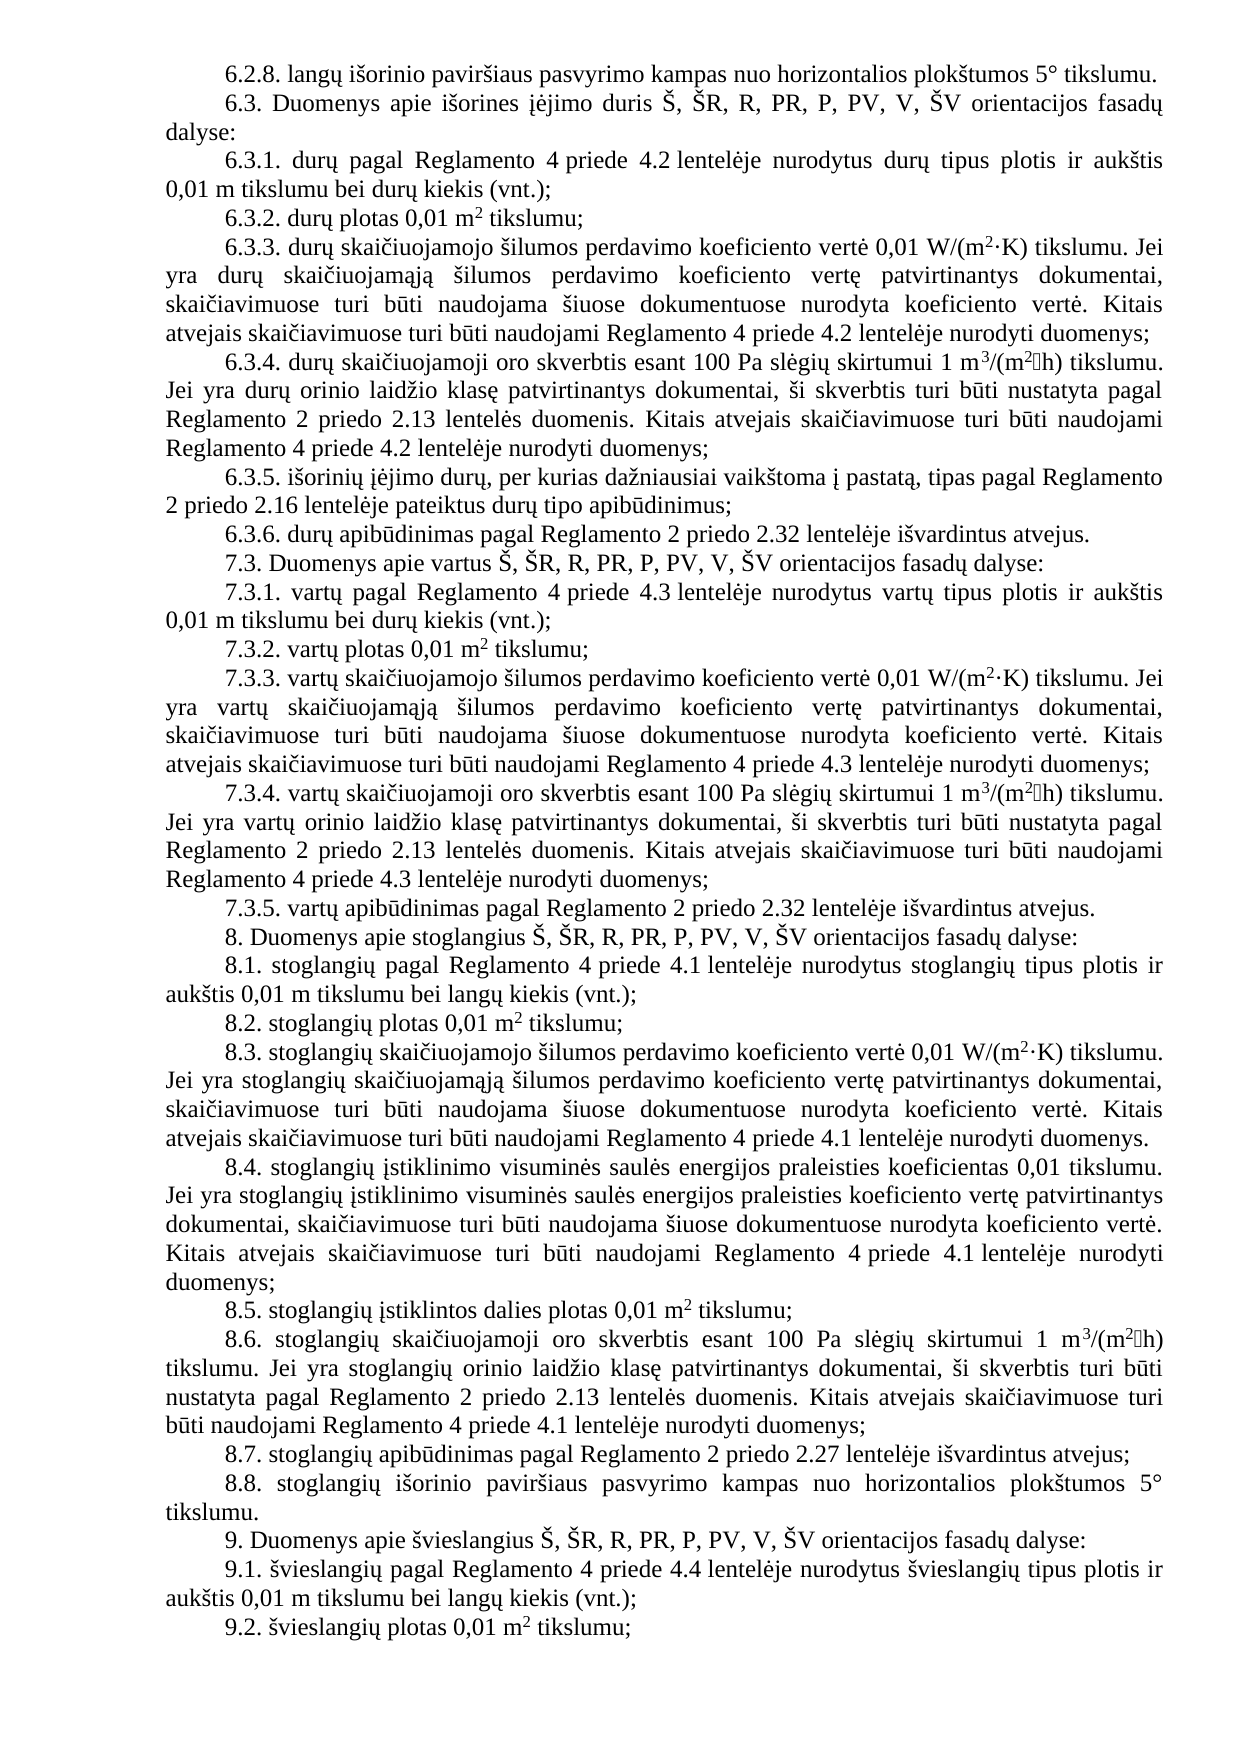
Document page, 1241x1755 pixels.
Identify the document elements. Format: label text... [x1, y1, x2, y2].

text 9.2. švieslangių plotas 0,01 m2 tikslumu; [165, 1612, 1163, 1640]
text 6.3. Duomenys apie išorines įėjimo duris Š, ŠR, R, PR, P, PV, V, ŠV orientacijos fasadų dalyse: [165, 88, 1163, 145]
text 8.7. stoglangių apibūdinimas pagal Reglamento 2 priedo 2.27 lentelėje išvardintus atvejus; [165, 1439, 1163, 1468]
text 7.3.4. vartų skaičiuojamoji oro skverbtis esant 100 Pa slėgių skirtumui 1 m3/(m2h) tikslumu. Jei yra vartų orinio laidžio klasę patvirtinantys dokumentai, ši skverbtis turi būti nustatyta pagal Reglamento 2 priedo 2.13 lentelės duomenis. Kitais atvejais skaičiavimuose turi būti naudojami Reglamento 4 priede 4.3 lentelėje nurodyti duomenys; [165, 778, 1163, 893]
text 6.3.5. išorinių įėjimo durų, per kurias dažniausiai vaikštoma į pastatą, tipas pagal Reglamento 2 priedo 2.16 lentelėje pateiktus durų tipo apibūdinimus; [165, 462, 1163, 519]
text 6.3.2. durų plotas 0,01 m2 tikslumu; [165, 203, 1163, 232]
text 9. Duomenys apie švieslangius Š, ŠR, R, PR, P, PV, V, ŠV orientacijos fasadų dalyse: [165, 1525, 1163, 1554]
text 6.3.1. durų pagal Reglamento 4 priede 4.2 lentelėje nurodytus durų tipus plotis ir aukštis 0,01 m tikslumu bei durų kiekis (vnt.); [165, 145, 1163, 203]
text 8.2. stoglangių plotas 0,01 m2 tikslumu; [165, 1008, 1163, 1037]
text 6.3.6. durų apibūdinimas pagal Reglamento 2 priedo 2.32 lentelėje išvardintus atvejus. [165, 519, 1163, 548]
text 6.3.4. durų skaičiuojamoji oro skverbtis esant 100 Pa slėgių skirtumui 1 m3/(m2h) tikslumu. Jei yra durų orinio laidžio klasę patvirtinantys dokumentai, ši skverbtis turi būti nustatyta pagal Reglamento 2 priedo 2.13 lentelės duomenis. Kitais atvejais skaičiavimuose turi būti naudojami Reglamento 4 priede 4.2 lentelėje nurodyti duomenys; [165, 347, 1163, 462]
text 9.1. švieslangių pagal Reglamento 4 priede 4.4 lentelėje nurodytus švieslangių tipus plotis ir aukštis 0,01 m tikslumu bei langų kiekis (vnt.); [165, 1554, 1163, 1612]
text 8.5. stoglangių įstiklintos dalies plotas 0,01 m2 tikslumu; [165, 1295, 1163, 1324]
text 8.8. stoglangių išorinio paviršiaus pasvyrimo kampas nuo horizontalios plokštumos 5° tikslumu. [165, 1468, 1163, 1525]
text 7.3. Duomenys apie vartus Š, ŠR, R, PR, P, PV, V, ŠV orientacijos fasadų dalyse: [165, 548, 1163, 577]
text 7.3.5. vartų apibūdinimas pagal Reglamento 2 priedo 2.32 lentelėje išvardintus atvejus. [165, 893, 1163, 922]
text 8.4. stoglangių įstiklinimo visuminės saulės energijos praleisties koeficientas 0,01 tikslumu. Jei yra stoglangių įstiklinimo visuminės saulės energijos praleisties koeficiento vertę patvirtinantys dokumentai, skaičiavimuose turi būti naudojama šiuose dokumentuose nurodyta koeficiento vertė. Kitais atvejais skaičiavimuose turi būti naudojami Reglamento 4 priede 4.1 lentelėje nurodyti duomenys; [165, 1152, 1163, 1295]
text 8.6. stoglangių skaičiuojamoji oro skverbtis esant 100 Pa slėgių skirtumui 1 m3/(m2h) tikslumu. Jei yra stoglangių orinio laidžio klasę patvirtinantys dokumentai, ši skverbtis turi būti nustatyta pagal Reglamento 2 priedo 2.13 lentelės duomenis. Kitais atvejais skaičiavimuose turi būti naudojami Reglamento 4 priede 4.1 lentelėje nurodyti duomenys; [165, 1324, 1163, 1439]
text 7.3.2. vartų plotas 0,01 m2 tikslumu; [165, 634, 1163, 663]
text 8. Duomenys apie stoglangius Š, ŠR, R, PR, P, PV, V, ŠV orientacijos fasadų dalyse: [165, 922, 1163, 950]
text 7.3.1. vartų pagal Reglamento 4 priede 4.3 lentelėje nurodytus vartų tipus plotis ir aukštis 0,01 m tikslumu bei durų kiekis (vnt.); [165, 577, 1163, 634]
text 8.3. stoglangių skaičiuojamojo šilumos perdavimo koeficiento vertė 0,01 W/(m2·K) tikslumu. Jei yra stoglangių skaičiuojamąją šilumos perdavimo koeficiento vertę patvirtinantys dokumentai, skaičiavimuose turi būti naudojama šiuose dokumentuose nurodyta koeficiento vertė. Kitais atvejais skaičiavimuose turi būti naudojami Reglamento 4 priede 4.1 lentelėje nurodyti duomenys. [165, 1037, 1163, 1152]
text 6.2.8. langų išorinio paviršiaus pasvyrimo kampas nuo horizontalios plokštumos 5° tikslumu. [165, 59, 1163, 88]
text 6.3.3. durų skaičiuojamojo šilumos perdavimo koeficiento vertė 0,01 W/(m2·K) tikslumu. Jei yra durų skaičiuojamąją šilumos perdavimo koeficiento vertę patvirtinantys dokumentai, skaičiavimuose turi būti naudojama šiuose dokumentuose nurodyta koeficiento vertė. Kitais atvejais skaičiavimuose turi būti naudojami Reglamento 4 priede 4.2 lentelėje nurodyti duomenys; [165, 232, 1163, 347]
text 7.3.3. vartų skaičiuojamojo šilumos perdavimo koeficiento vertė 0,01 W/(m2·K) tikslumu. Jei yra vartų skaičiuojamąją šilumos perdavimo koeficiento vertę patvirtinantys dokumentai, skaičiavimuose turi būti naudojama šiuose dokumentuose nurodyta koeficiento vertė. Kitais atvejais skaičiavimuose turi būti naudojami Reglamento 4 priede 4.3 lentelėje nurodyti duomenys; [165, 663, 1163, 778]
text 8.1. stoglangių pagal Reglamento 4 priede 4.1 lentelėje nurodytus stoglangių tipus plotis ir aukštis 0,01 m tikslumu bei langų kiekis (vnt.); [165, 950, 1163, 1008]
